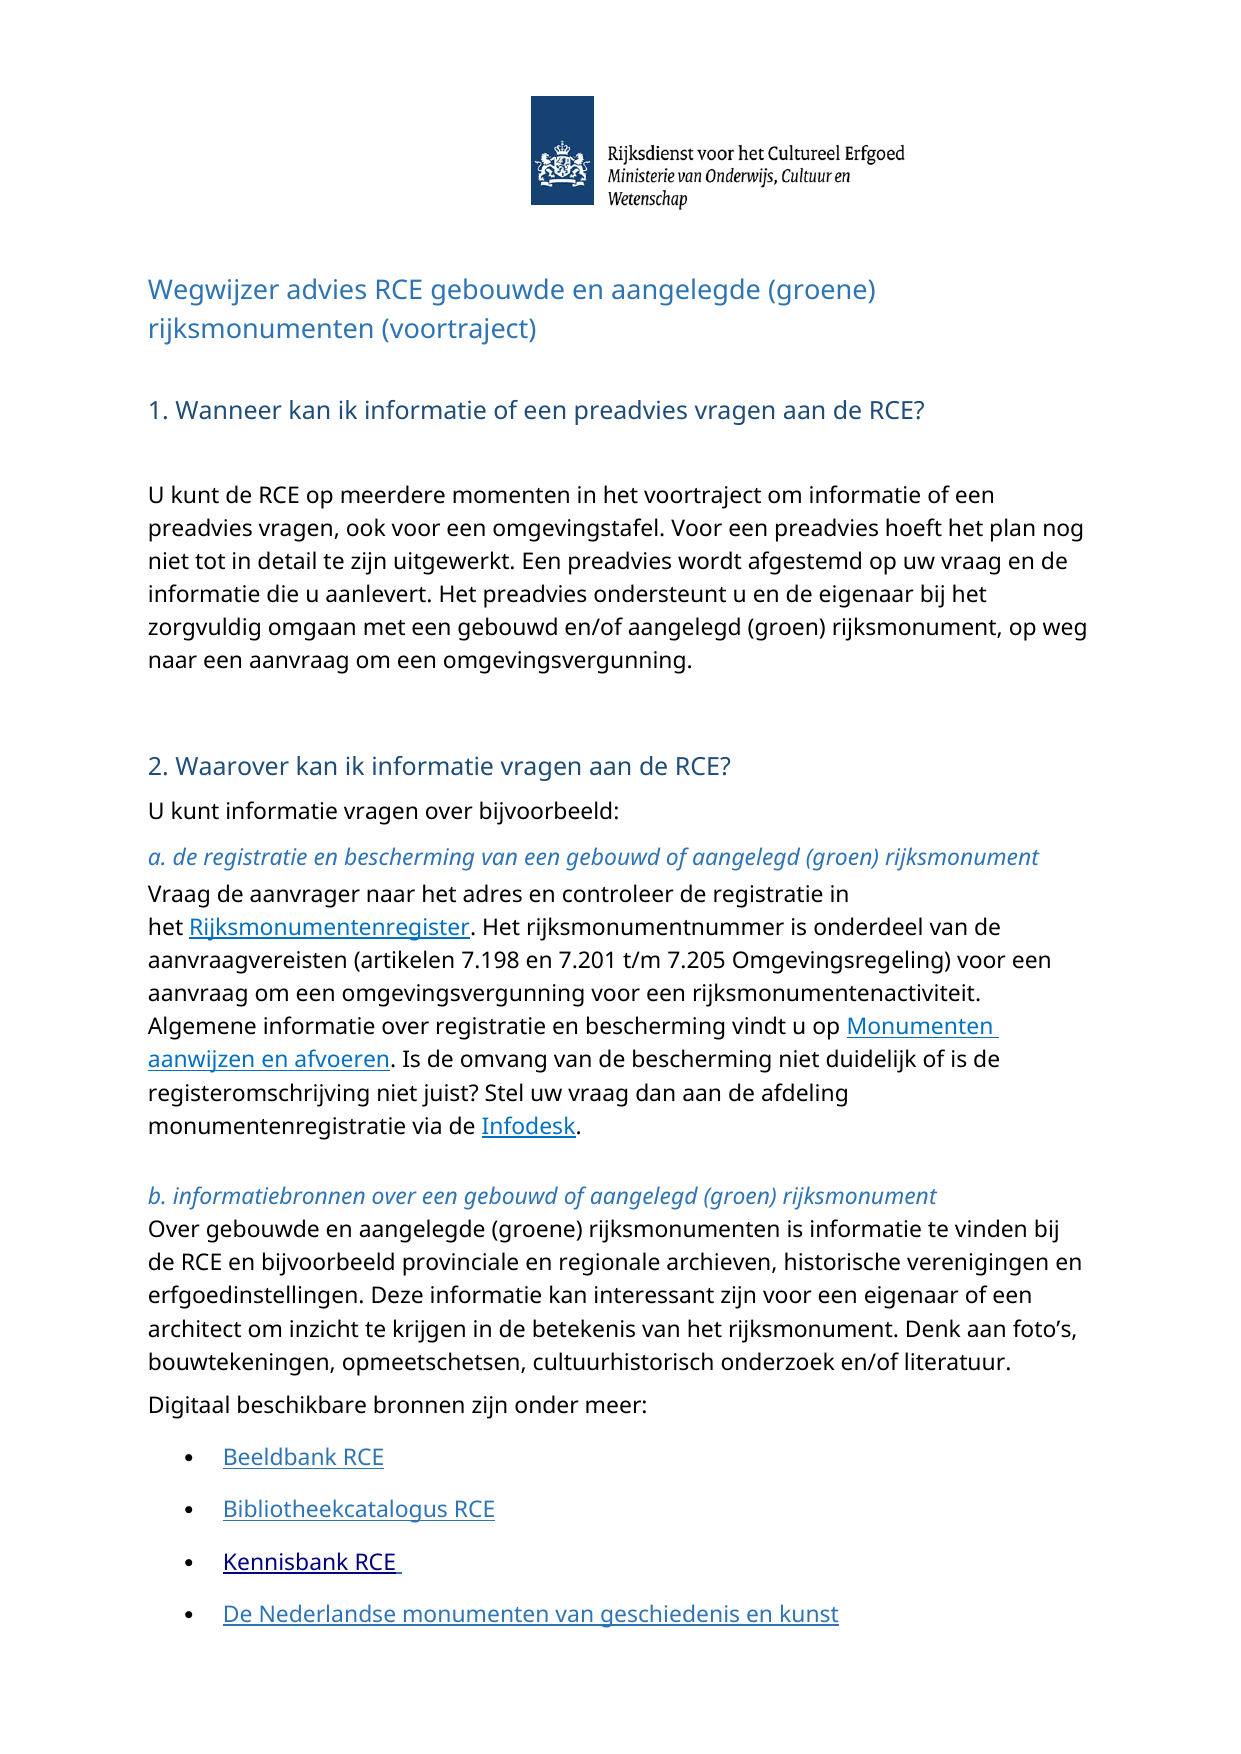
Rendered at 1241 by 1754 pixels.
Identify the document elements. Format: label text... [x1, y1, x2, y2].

subtitle Vraag de aanvrager naar het adres en controleer de registratie in het Rijksmonumentenregister. Het rijksmonumentnummer is onderdeel van de aanvraagvereisten (artikelen 7.198 en 7.201 t/m 7.205 Omgevingsregeling) voor een aanvraag om een omgevingsvergunning voor een rijksmonumentenactiviteit. Algemene informatie over registratie en bescherming vindt u op Monumenten aanwijzen en afvoeren. Is de omvang van de bescherming niet duidelijk of is de registeromschrijving niet juist? Stel uw vraag dan aan de afdeling monumentenregistratie via de Infodesk. [148, 878, 1093, 1141]
subtitle a. de registratie en bescherming van een gebouwd of aangelegd (groen) rijksmonument [148, 840, 1093, 872]
list Bibliotheekcatalogus RCE [185, 1493, 1093, 1524]
text Digitaal beschikbare bronnen zijn onder meer: [148, 1389, 1093, 1420]
subtitle b. informatiebronnen over een gebouwd of aangelegd (groen) rijksmonument Over gebouwde en aangelegde (groene) rijksmonumenten is informatie te vinden bij de RCE en bijvoorbeeld provinciale en regionale archieven, historische verenigingen en erfgoedinstellingen. Deze informatie kan interessant zijn voor een eigenaar of een architect om inzicht te krijgen in de betekenis van het rijksmonument. Denk aan foto’s, bouwtekeningen, opmeetschetsen, cultuurhistorisch onderzoek en/of literatuur. [148, 1147, 1093, 1377]
subtitle 1. Wanneer kan ik informatie of een preadvies vragen aan de RCE? [148, 393, 1093, 427]
text U kunt de RCE op meerdere momenten in het voortraject om informatie of een preadvies vragen, ook voor een omgevingstafel. Voor een preadvies hoeft het plan nog niet tot in detail te zijn uitgewerkt. Een preadvies wordt afgestemd op uw vraag en de informatie die u aanlevert. Het preadvies ondersteunt u en de eigenaar bij het zorgvuldig omgaan met een gebouwd en/of aangelegd (groen) rijksmonument, op weg naar een aanvraag om een omgevingsvergunning. [148, 479, 1093, 676]
subtitle Wegwijzer advies RCE gebouwde en aangelegde (groene) rijksmonumenten (voortraject) [148, 270, 1093, 346]
list Kennisbank RCE [185, 1545, 1093, 1577]
list Beeldbank RCE [185, 1441, 1093, 1472]
subtitle 2. Waarover kan ik informatie vragen aan de RCE? [148, 748, 1093, 782]
list De Nederlandse monumenten van geschiedenis en kunst [185, 1597, 1093, 1629]
text U kunt informatie vragen over bijvoorbeeld: [148, 794, 1093, 826]
